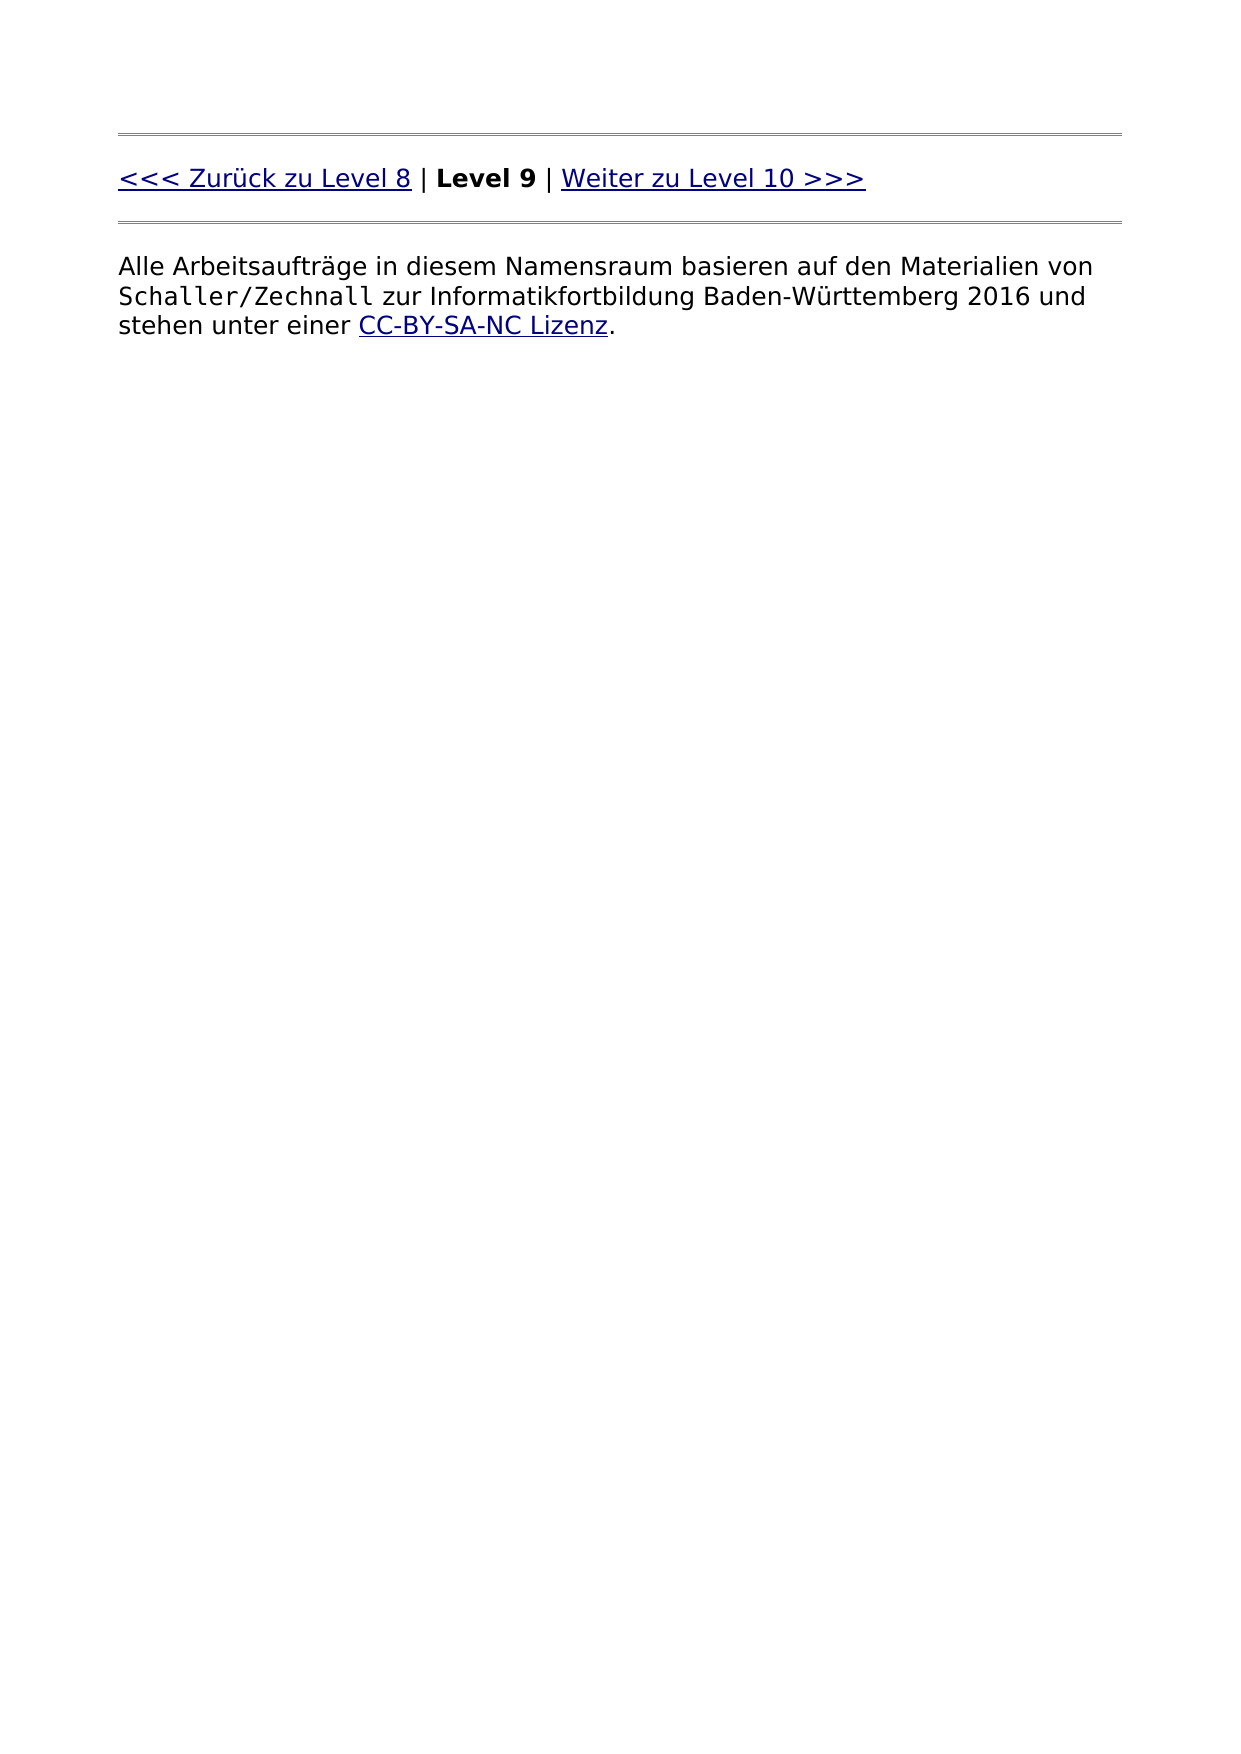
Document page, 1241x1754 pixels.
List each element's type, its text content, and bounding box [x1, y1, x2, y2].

text Alle Arbeitsaufträge in diesem Namensraum basieren auf den Materialien von Schaller/Zechnall zur Informatikfortbildung Baden-Württemberg 2016 und stehen unter einer CC-BY-SA-NC Lizenz. [118, 252, 1122, 340]
text <<< Zurück zu Level 8 | Level 9 | Weiter zu Level 10 >>> [118, 164, 1122, 194]
